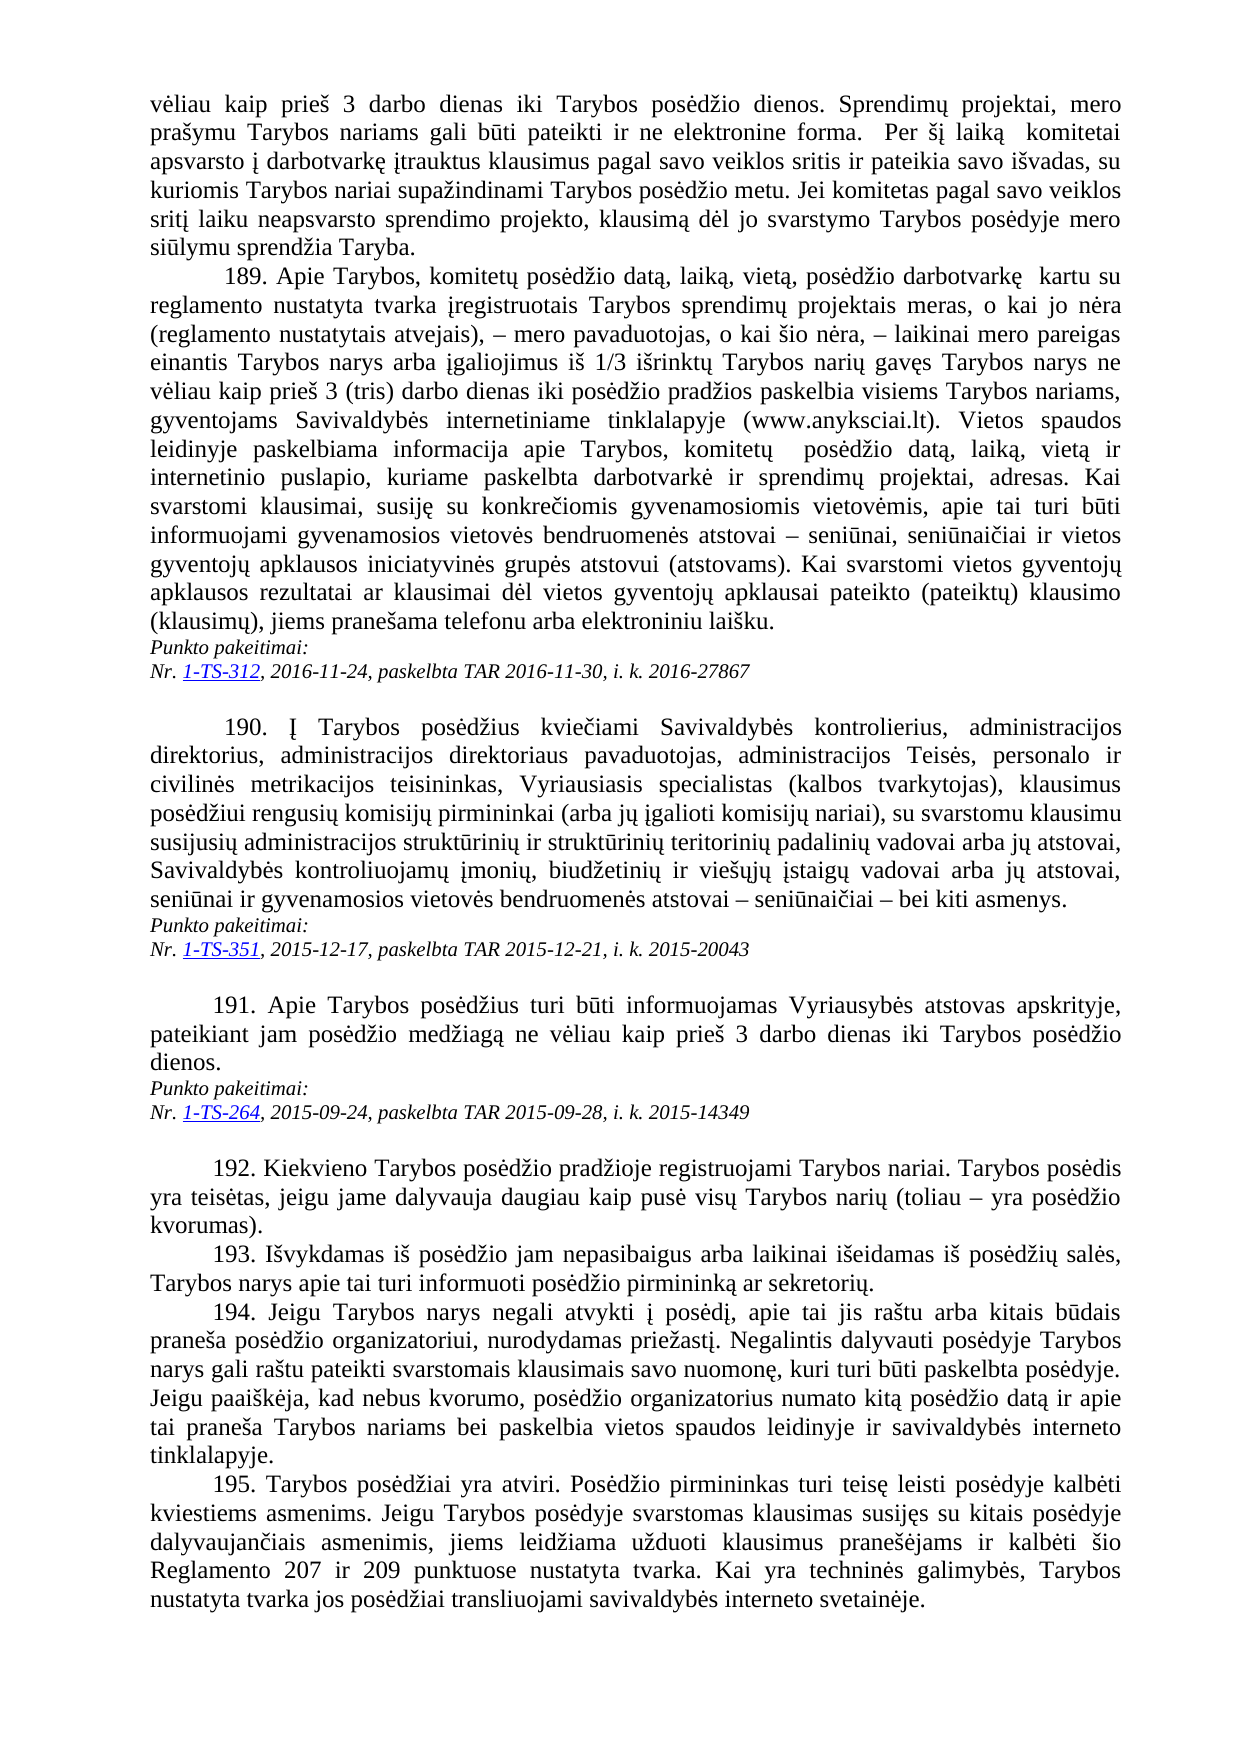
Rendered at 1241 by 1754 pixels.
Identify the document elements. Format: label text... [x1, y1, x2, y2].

text Nr. 1-TS-351, 2015-12-17, paskelbta TAR 2015-12-21, i. k. 2015-20043 [150, 937, 1122, 961]
text vėliau kaip prieš 3 darbo dienas iki Tarybos posėdžio dienos. Sprendimų projektai, mero prašymu Tarybos nariams gali būti pateikti ir ne elektronine forma. Per šį laiką komitetai apsvarsto į darbotvarkę įtrauktus klausimus pagal savo veiklos sritis ir pateikia savo išvadas, su kuriomis Tarybos nariai supažindinami Tarybos posėdžio metu. Jei komitetas pagal savo veiklos sritį laiku neapsvarsto sprendimo projekto, klausimą dėl jo svarstymo Tarybos posėdyje mero siūlymu sprendžia Taryba. [150, 89, 1122, 261]
text Nr. 1-TS-264, 2015-09-24, paskelbta TAR 2015-09-28, i. k. 2015-14349 [150, 1100, 1122, 1124]
text 195. Tarybos posėdžiai yra atviri. Posėdžio pirmininkas turi teisę leisti posėdyje kalbėti kviestiems asmenims. Jeigu Tarybos posėdyje svarstomas klausimas susijęs su kitais posėdyje dalyvaujančiais asmenimis, jiems leidžiama užduoti klausimus pranešėjams ir kalbėti šio Reglamento 207 ir 209 punktuose nustatyta tvarka. Kai yra techninės galimybės, Tarybos nustatyta tvarka jos posėdžiai transliuojami savivaldybės interneto svetainėje. [150, 1469, 1122, 1613]
text 189. Apie Tarybos, komitetų posėdžio datą, laiką, vietą, posėdžio darbotvarkę kartu su reglamento nustatyta tvarka įregistruotais Tarybos sprendimų projektais meras, o kai jo nėra (reglamento nustatytais atvejais), – mero pavaduotojas, o kai šio nėra, – laikinai mero pareigas einantis Tarybos narys arba įgaliojimus iš 1/3 išrinktų Tarybos narių gavęs Tarybos narys ne vėliau kaip prieš 3 (tris) darbo dienas iki posėdžio pradžios paskelbia visiems Tarybos nariams, gyventojams Savivaldybės internetiniame tinklalapyje (www.anyksciai.lt). Vietos spaudos leidinyje paskelbiama informacija apie Tarybos, komitetų posėdžio datą, laiką, vietą ir internetinio puslapio, kuriame paskelbta darbotvarkė ir sprendimų projektai, adresas. Kai svarstomi klausimai, susiję su konkrečiomis gyvenamosiomis vietovėmis, apie tai turi būti informuojami gyvenamosios vietovės bendruomenės atstovai – seniūnai, seniūnaičiai ir vietos gyventojų apklausos iniciatyvinės grupės atstovui (atstovams). Kai svarstomi vietos gyventojų apklausos rezultatai ar klausimai dėl vietos gyventojų apklausai pateikto (pateiktų) klausimo (klausimų), jiems pranešama telefonu arba elektroniniu laišku. [150, 261, 1122, 635]
text Nr. 1-TS-312, 2016-11-24, paskelbta TAR 2016-11-30, i. k. 2016-27867 [150, 659, 1122, 683]
text Punkto pakeitimai: [150, 635, 1122, 659]
text 191. Apie Tarybos posėdžius turi būti informuojamas Vyriausybės atstovas apskrityje, pateikiant jam posėdžio medžiagą ne vėliau kaip prieš 3 darbo dienas iki Tarybos posėdžio dienos. [150, 990, 1122, 1076]
text 192. Kiekvieno Tarybos posėdžio pradžioje registruojami Tarybos nariai. Tarybos posėdis yra teisėtas, jeigu jame dalyvauja daugiau kaip pusė visų Tarybos narių (toliau – yra posėdžio kvorumas). [150, 1153, 1122, 1239]
text 194. Jeigu Tarybos narys negali atvykti į posėdį, apie tai jis raštu arba kitais būdais praneša posėdžio organizatoriui, nurodydamas priežastį. Negalintis dalyvauti posėdyje Tarybos narys gali raštu pateikti svarstomais klausimais savo nuomonę, kuri turi būti paskelbta posėdyje. Jeigu paaiškėja, kad nebus kvorumo, posėdžio organizatorius numato kitą posėdžio datą ir apie tai praneša Tarybos nariams bei paskelbia vietos spaudos leidinyje ir savivaldybės interneto tinklalapyje. [150, 1297, 1122, 1469]
text 190. Į Tarybos posėdžius kviečiami Savivaldybės kontrolierius, administracijos direktorius, administracijos direktoriaus pavaduotojas, administracijos Teisės, personalo ir civilinės metrikacijos teisininkas, Vyriausiasis specialistas (kalbos tvarkytojas), klausimus posėdžiui rengusių komisijų pirmininkai (arba jų įgalioti komisijų nariai), su svarstomu klausimu susijusių administracijos struktūrinių ir struktūrinių teritorinių padalinių vadovai arba jų atstovai, Savivaldybės kontroliuojamų įmonių, biudžetinių ir viešųjų įstaigų vadovai arba jų atstovai, seniūnai ir gyvenamosios vietovės bendruomenės atstovai – seniūnaičiai – bei kiti asmenys. [150, 712, 1122, 913]
text 193. Išvykdamas iš posėdžio jam nepasibaigus arba laikinai išeidamas iš posėdžių salės, Tarybos narys apie tai turi informuoti posėdžio pirmininką ar sekretorių. [150, 1239, 1122, 1297]
text Punkto pakeitimai: [150, 1076, 1122, 1100]
text Punkto pakeitimai: [150, 913, 1122, 937]
